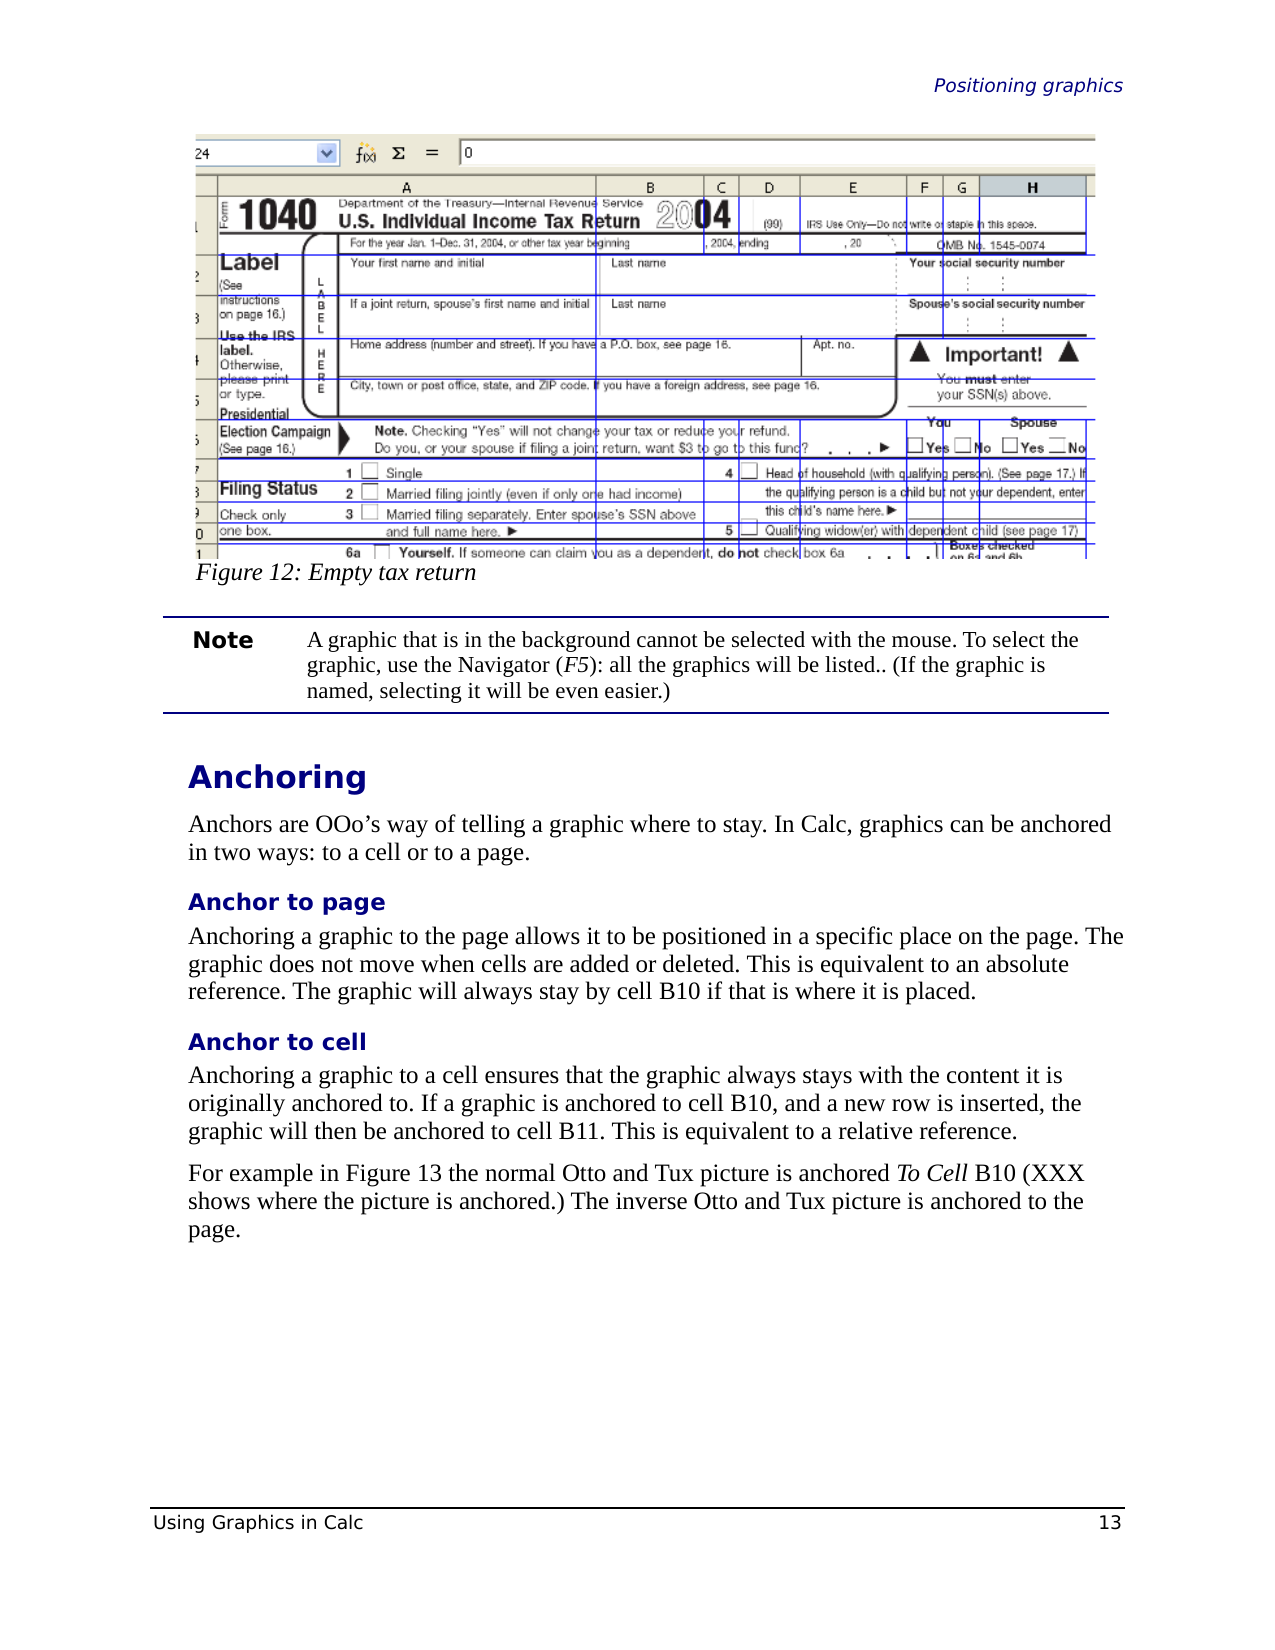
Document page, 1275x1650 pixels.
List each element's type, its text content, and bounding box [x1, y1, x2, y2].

table_header A graphic that is in the background cannot be selected with the mouse. To select the graphic, use the Navigator (F5): all the graphics will be listed.. (If the graphic is named, selecting it will be even easier.) [283, 618, 1109, 712]
subtitle Anchoring [188, 759, 1125, 795]
text Anchoring a graphic to the page allows it to be positioned in a specific place on the page. The graphic does not move when cells are added or deleted. This is equivalent to an absolute reference. The graphic will always stay by cell B10 if that is where it is placed. [188, 922, 1125, 1005]
table_header Note [163, 618, 283, 712]
text Anchors are OOo’s way of telling a graphic where to stay. In Calc, graphics can be anchored in two ways: to a cell or to a page. [188, 810, 1125, 866]
text Anchoring a graphic to a cell ensures that the graphic always stays with the content it is originally anchored to. If a graphic is anchored to cell B10, and a new row is inserted, the graphic will then be anchored to cell B11. This is equivalent to a relative reference. [188, 1061, 1125, 1144]
subtitle Anchor to cell [188, 1029, 1125, 1056]
subtitle Anchor to page [188, 889, 1125, 916]
picture [195, 134, 1096, 559]
text Figure 12: Empty tax return [196, 559, 1095, 586]
text For example in Figure 13 the normal Otto and Tux picture is anchored To Cell B10 (XXX shows where the picture is anchored.) The inverse Otto and Tux picture is anchored to the page. [188, 1159, 1125, 1242]
